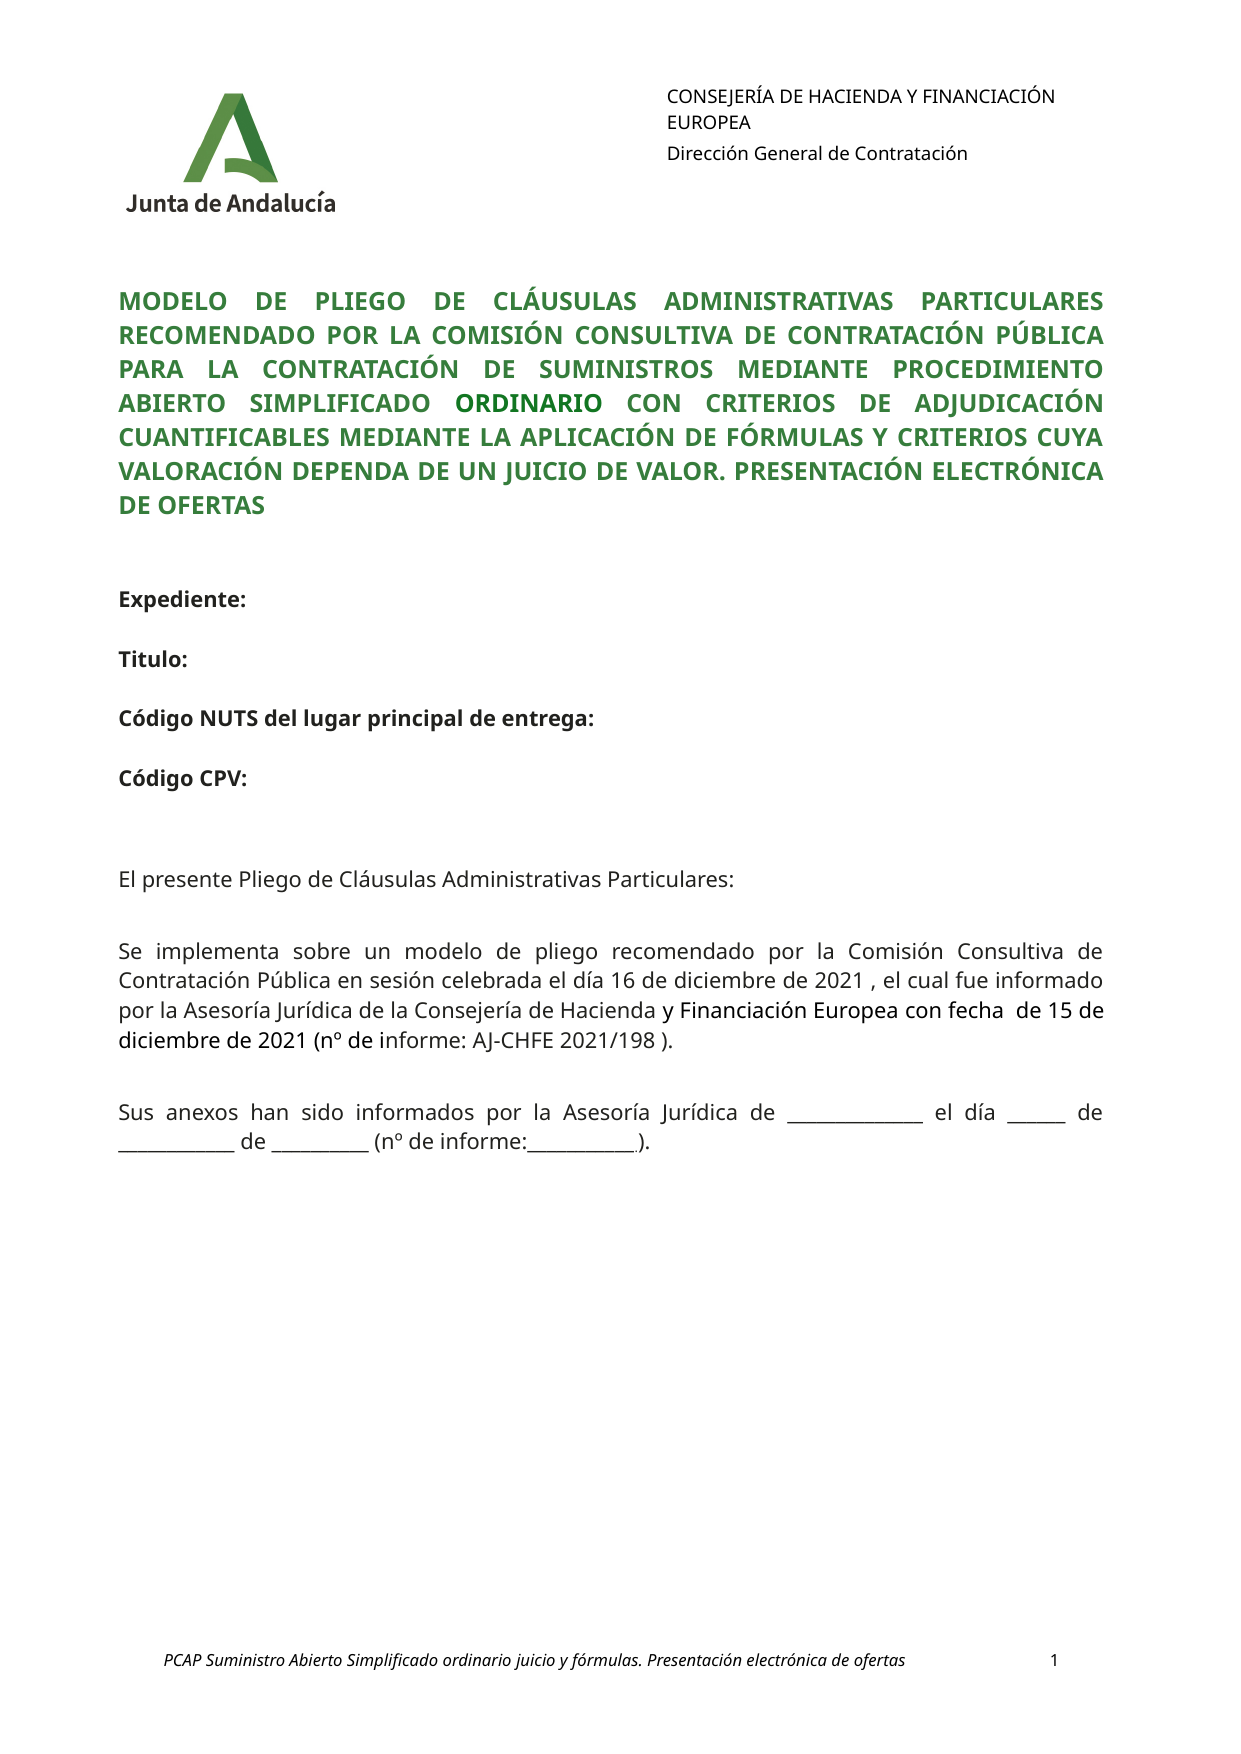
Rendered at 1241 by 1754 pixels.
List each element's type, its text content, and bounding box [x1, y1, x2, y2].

text Código CPV: [118, 763, 1104, 793]
text Código NUTS del lugar principal de entrega: [118, 703, 1104, 733]
subtitle [667, 60, 1104, 84]
list Se implementa sobre un modelo de pliego recomendado por la Comisión Consultiva de Contratación Pública en sesión celebrada el día 16 de diciembre de 2021 , el cual fue informado por la Asesoría Jurídica de la Consejería de Hacienda y Financiación Europea con fecha de 15 de diciembre de 2021 (nº de informe: AJ-CHFE 2021/198 ). [118, 936, 1104, 1055]
text Dirección General de Contratación [667, 141, 1104, 166]
text El presente Pliego de Cláusulas Administrativas Particulares: [118, 864, 1104, 894]
text Expediente: [118, 584, 1104, 614]
picture [106, 78, 355, 228]
text Titulo: [118, 644, 1104, 673]
text CONSEJERÍA DE HACIENDA Y FINANCIACIÓN EUROPEA [667, 84, 1104, 135]
subtitle MODELO DE PLIEGO DE CLÁUSULAS ADMINISTRATIVAS PARTICULARES RECOMENDADO POR LA COMISIÓN CONSULTIVA DE CONTRATACIÓN PÚBLICA PARA LA CONTRATACIÓN DE SUMINISTROS MEDIANTE PROCEDIMIENTO ABIERTO SIMPLIFICADO ORDINARIO CON CRITERIOS DE ADJUDICACIÓN CUANTIFICABLES MEDIANTE LA APLICACIÓN DE FÓRMULAS Y CRITERIOS CUYA VALORACIÓN DEPENDA DE UN JUICIO DE VALOR. PRESENTACIÓN ELECTRÓNICA DE OFERTAS [118, 283, 1104, 522]
subtitle [667, 166, 1104, 190]
list Sus anexos han sido informados por la Asesoría Jurídica de ______________ el día ______ de ____________ de __________ (nº de informe:___________.). [118, 1096, 1104, 1156]
